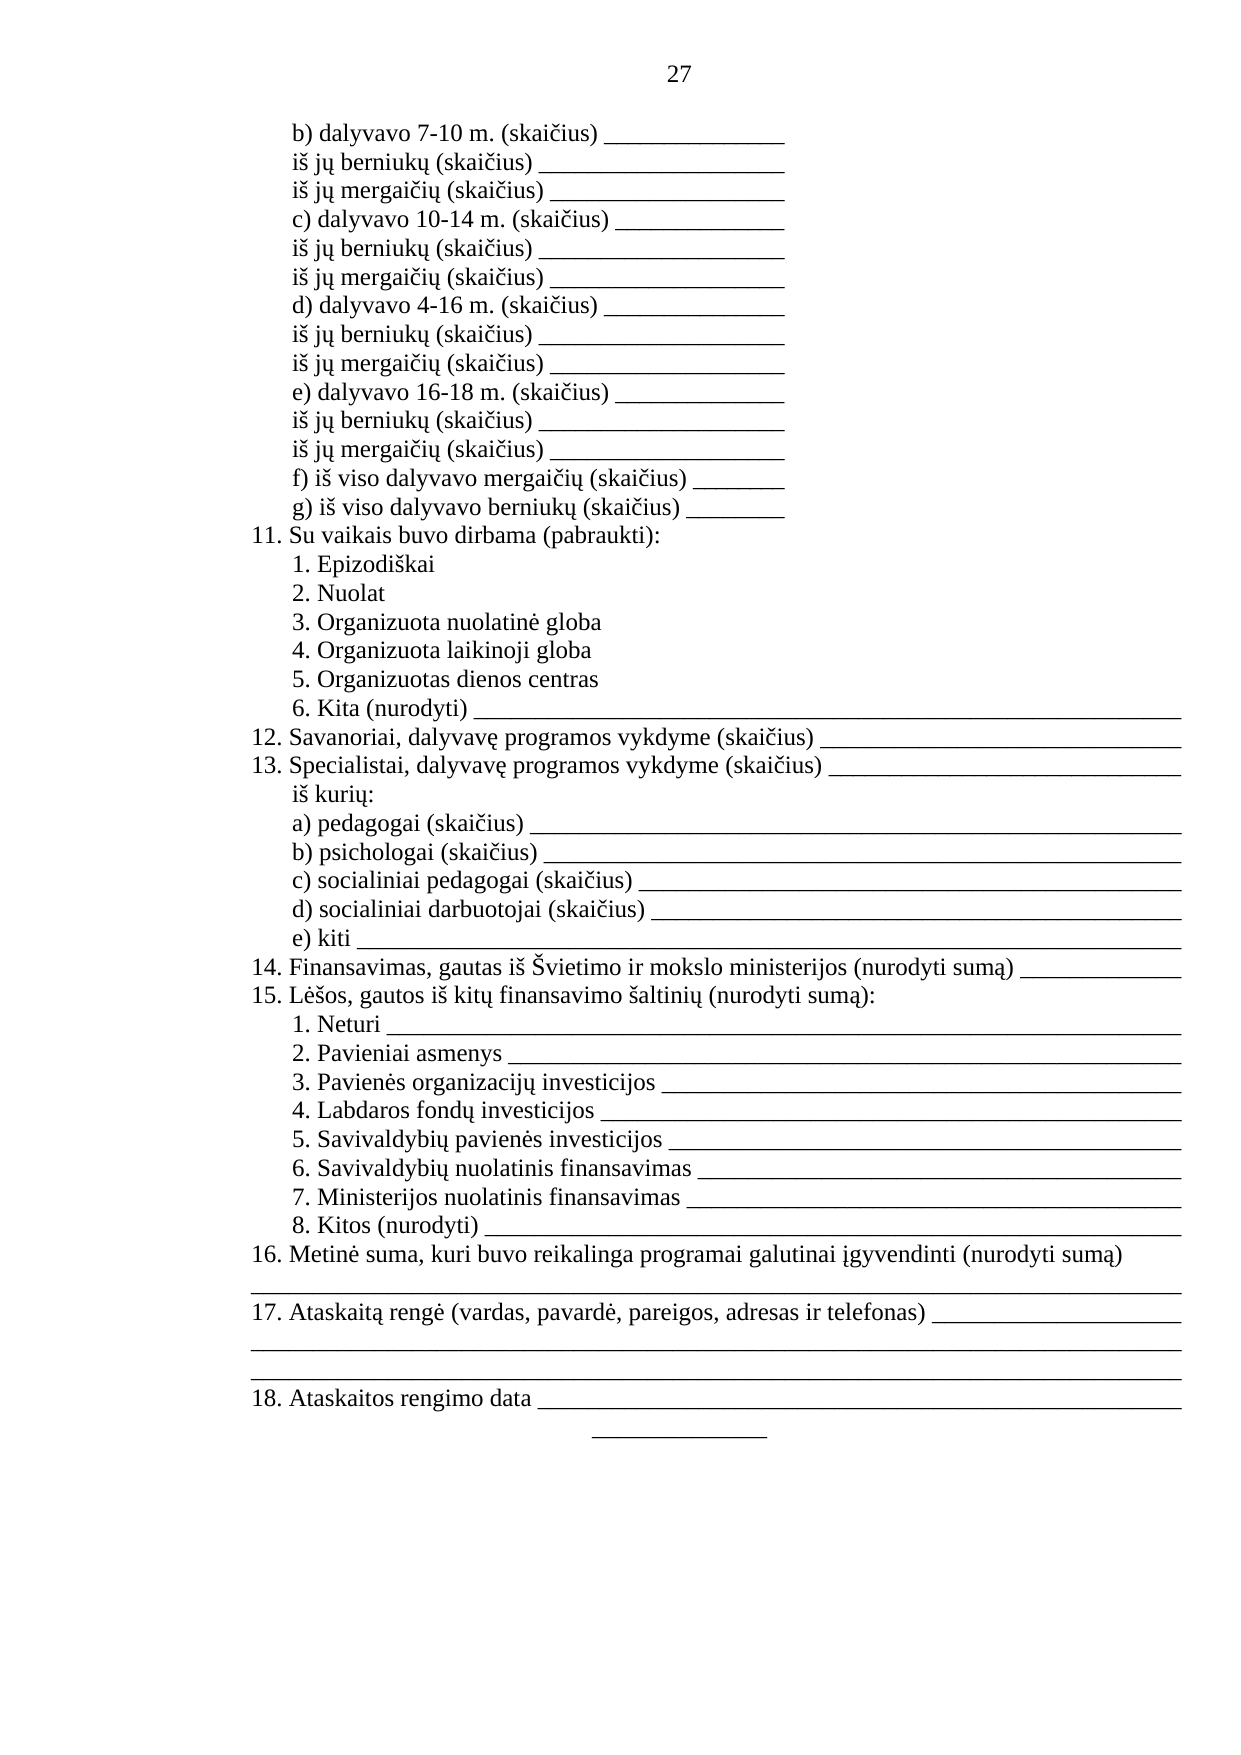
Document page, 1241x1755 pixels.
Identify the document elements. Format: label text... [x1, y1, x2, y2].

text 1. Neturi [177, 1009, 1181, 1038]
text 11. Su vaikais buvo dirbama (pabraukti): [177, 521, 1181, 549]
text 2. Pavieniai asmenys [177, 1038, 1181, 1067]
text iš jų mergaičių (skaičius) [177, 176, 1181, 204]
text 4. Organizuota laikinoji globa [177, 636, 1181, 664]
text 5. Savivaldybių pavienės investicijos [177, 1124, 1181, 1153]
text c) socialiniai pedagogai (skaičius) [177, 866, 1181, 894]
text ______________ [177, 1412, 1181, 1441]
text iš jų mergaičių (skaičius) [177, 262, 1181, 291]
text 12. Savanoriai, dalyvavę programos vykdyme (skaičius) [177, 722, 1181, 751]
text 1. Epizodiškai [177, 549, 1181, 578]
text 14. Finansavimas, gautas iš Švietimo ir mokslo ministerijos (nurodyti sumą) [177, 952, 1181, 981]
text 3. Pavienės organizacijų investicijos [177, 1067, 1181, 1096]
text iš jų berniukų (skaičius) [177, 319, 1181, 348]
text 16. Metinė suma, kuri buvo reikalinga programai galutinai įgyvendinti (nurodyti sumą) [177, 1239, 1181, 1268]
text iš jų mergaičių (skaičius) [177, 348, 1181, 377]
text g) iš viso dalyvavo berniukų (skaičius) [177, 492, 1181, 521]
text a) pedagogai (skaičius) [177, 808, 1181, 837]
text 13. Specialistai, dalyvavę programos vykdyme (skaičius) [177, 751, 1181, 779]
text iš kurių: [177, 779, 1181, 808]
text iš jų berniukų (skaičius) [177, 406, 1181, 434]
text 8. Kitos (nurodyti) [177, 1211, 1181, 1239]
text 2. Nuolat [177, 578, 1181, 607]
text 18. Ataskaitos rengimo data [177, 1383, 1181, 1412]
text iš jų berniukų (skaičius) [177, 147, 1181, 176]
text e) dalyvavo 16-18 m. (skaičius) [177, 377, 1181, 406]
text 6. Savivaldybių nuolatinis finansavimas [177, 1153, 1181, 1182]
text iš jų mergaičių (skaičius) [177, 434, 1181, 463]
text c) dalyvavo 10-14 m. (skaičius) [177, 204, 1181, 233]
text 6. Kita (nurodyti) [177, 693, 1181, 722]
text b) psichologai (skaičius) [177, 837, 1181, 866]
text d) dalyvavo 4-16 m. (skaičius) [177, 291, 1181, 319]
text e) kiti [177, 923, 1181, 952]
text d) socialiniai darbuotojai (skaičius) [177, 894, 1181, 923]
text b) dalyvavo 7-10 m. (skaičius) [177, 118, 1181, 147]
text 3. Organizuota nuolatinė globa [177, 607, 1181, 636]
text 5. Organizuotas dienos centras [177, 664, 1181, 693]
text 4. Labdaros fondų investicijos [177, 1096, 1181, 1124]
text f) iš viso dalyvavo mergaičių (skaičius) [177, 463, 1181, 492]
text 15. Lėšos, gautos iš kitų finansavimo šaltinių (nurodyti sumą): [177, 981, 1181, 1009]
text iš jų berniukų (skaičius) [177, 233, 1181, 262]
text 17. Ataskaitą rengė (vardas, pavardė, pareigos, adresas ir telefonas) [177, 1297, 1181, 1326]
text 7. Ministerijos nuolatinis finansavimas [177, 1182, 1181, 1211]
